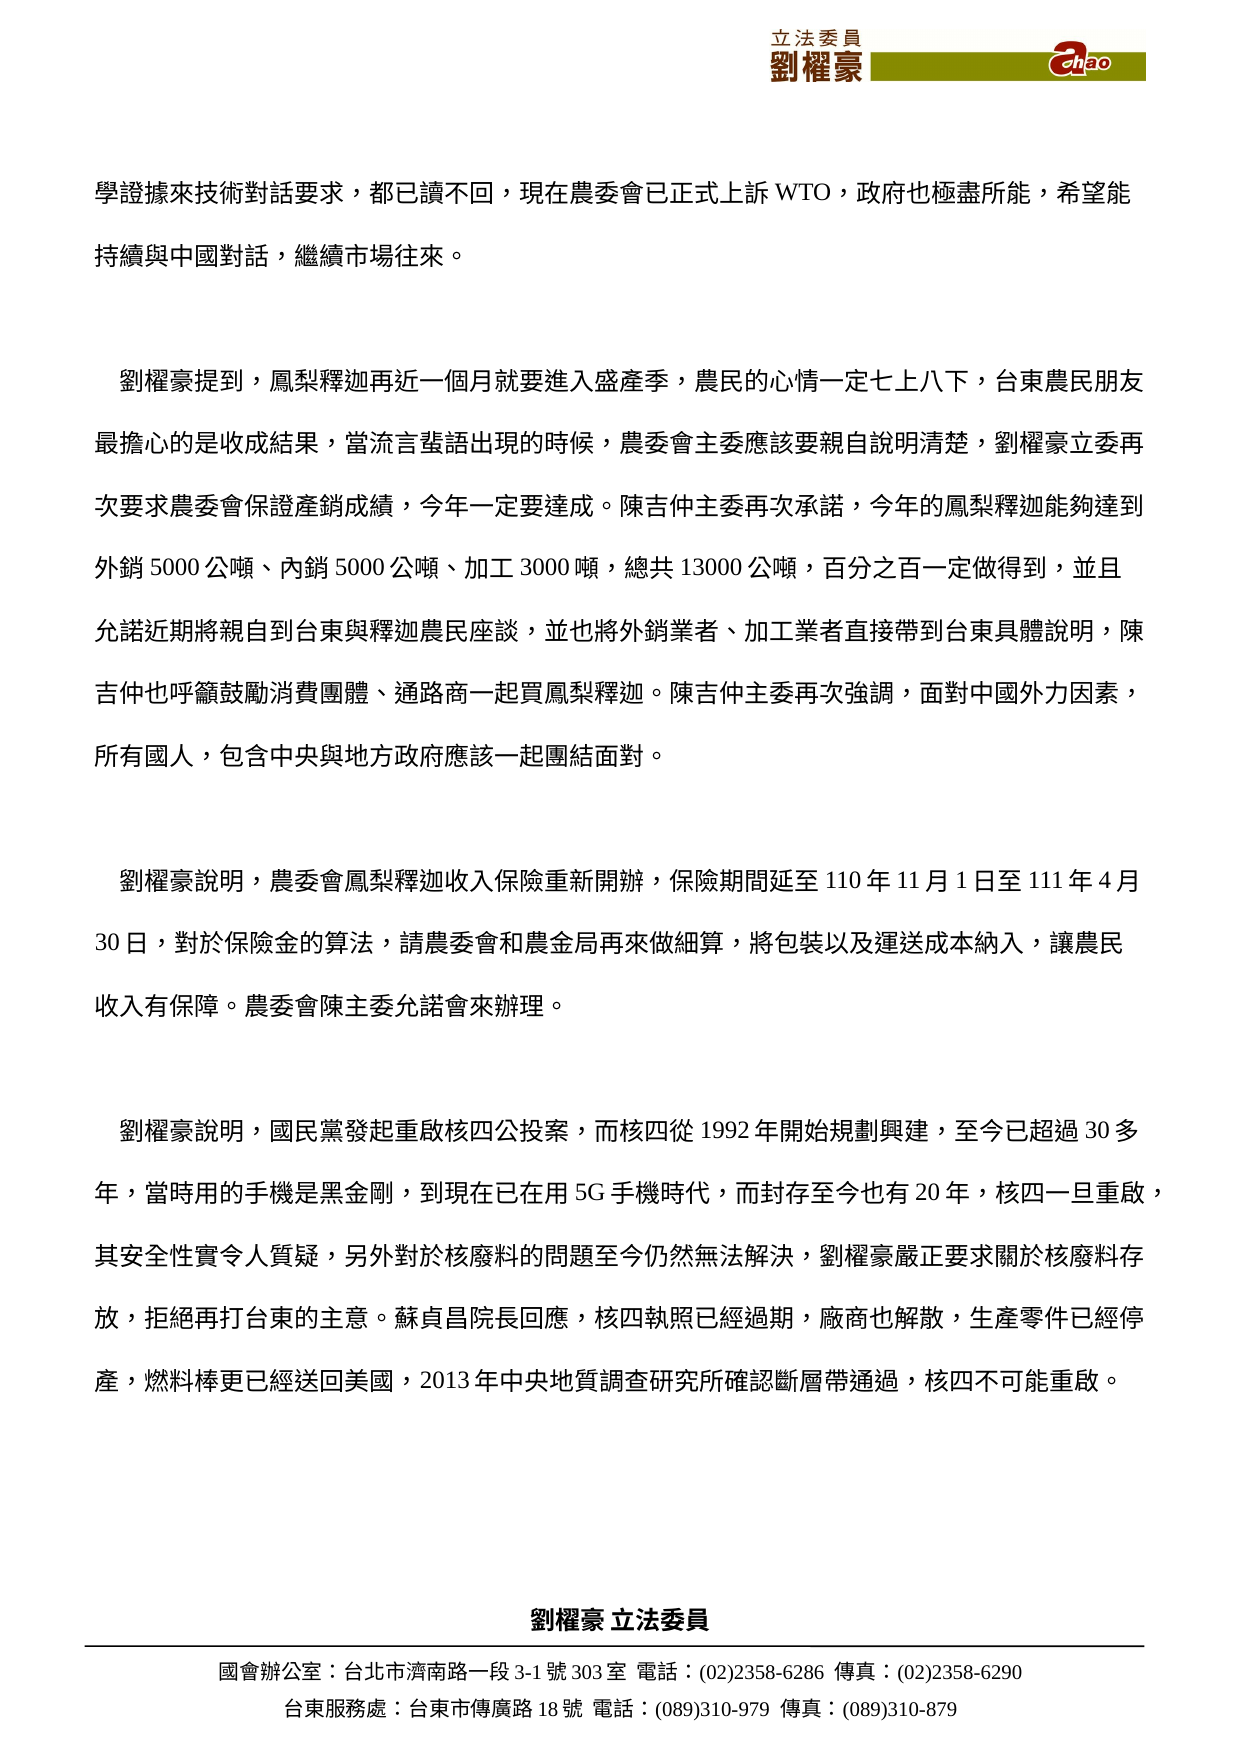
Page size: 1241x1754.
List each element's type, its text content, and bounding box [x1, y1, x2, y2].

text 劉櫂豪說明，農委會鳳梨釋迦收入保險重新開辦，保險期間延至110年11月1日至111年4月30日，對於保險金的算法，請農委會和農金局再來做細算，將包裝以及運送成本納入，讓農民收入有保障。農委會陳主委允諾會來辦理。 [94, 838, 1146, 1025]
text 劉櫂豪提到，鳳梨釋迦再近一個月就要進入盛產季，農民的心情一定七上八下，台東農民朋友最擔心的是收成結果，當流言蜚語出現的時候，農委會主委應該要親自說明清楚，劉櫂豪立委再次要求農委會保證產銷成績，今年一定要達成。陳吉仲主委再次承諾，今年的鳳梨釋迦能夠達到外銷5000公噸、內銷5000公噸、加工3000噸，總共13000公噸，百分之百一定做得到，並且允諾近期將親自到台東與釋迦農民座談，並也將外銷業者、加工業者直接帶到台東具體說明，陳吉仲也呼籲鼓勵消費團體、通路商一起買鳳梨釋迦。陳吉仲主委再次強調，面對中國外力因素，所有國人，包含中央與地方政府應該一起團結面對。 [94, 338, 1146, 775]
text 劉櫂豪說明，國民黨發起重啟核四公投案，而核四從1992年開始規劃興建，至今已超過30多年，當時用的手機是黑金剛，到現在已在用5G手機時代，而封存至今也有20年，核四一旦重啟，其安全性實令人質疑，另外對於核廢料的問題至今仍然無法解決，劉櫂豪嚴正要求關於核廢料存放，拒絕再打台東的主意。蘇貞昌院長回應，核四執照已經過期，廠商也解散，生產零件已經停產，燃料棒更已經送回美國，2013年中央地質調查研究所確認斷層帶通過，核四不可能重啟。 [94, 1088, 1146, 1400]
text 學證據來技術對話要求，都已讀不回，現在農委會已正式上訴WTO，政府也極盡所能，希望能持續與中國對話，繼續市場往來。 [94, 150, 1146, 275]
